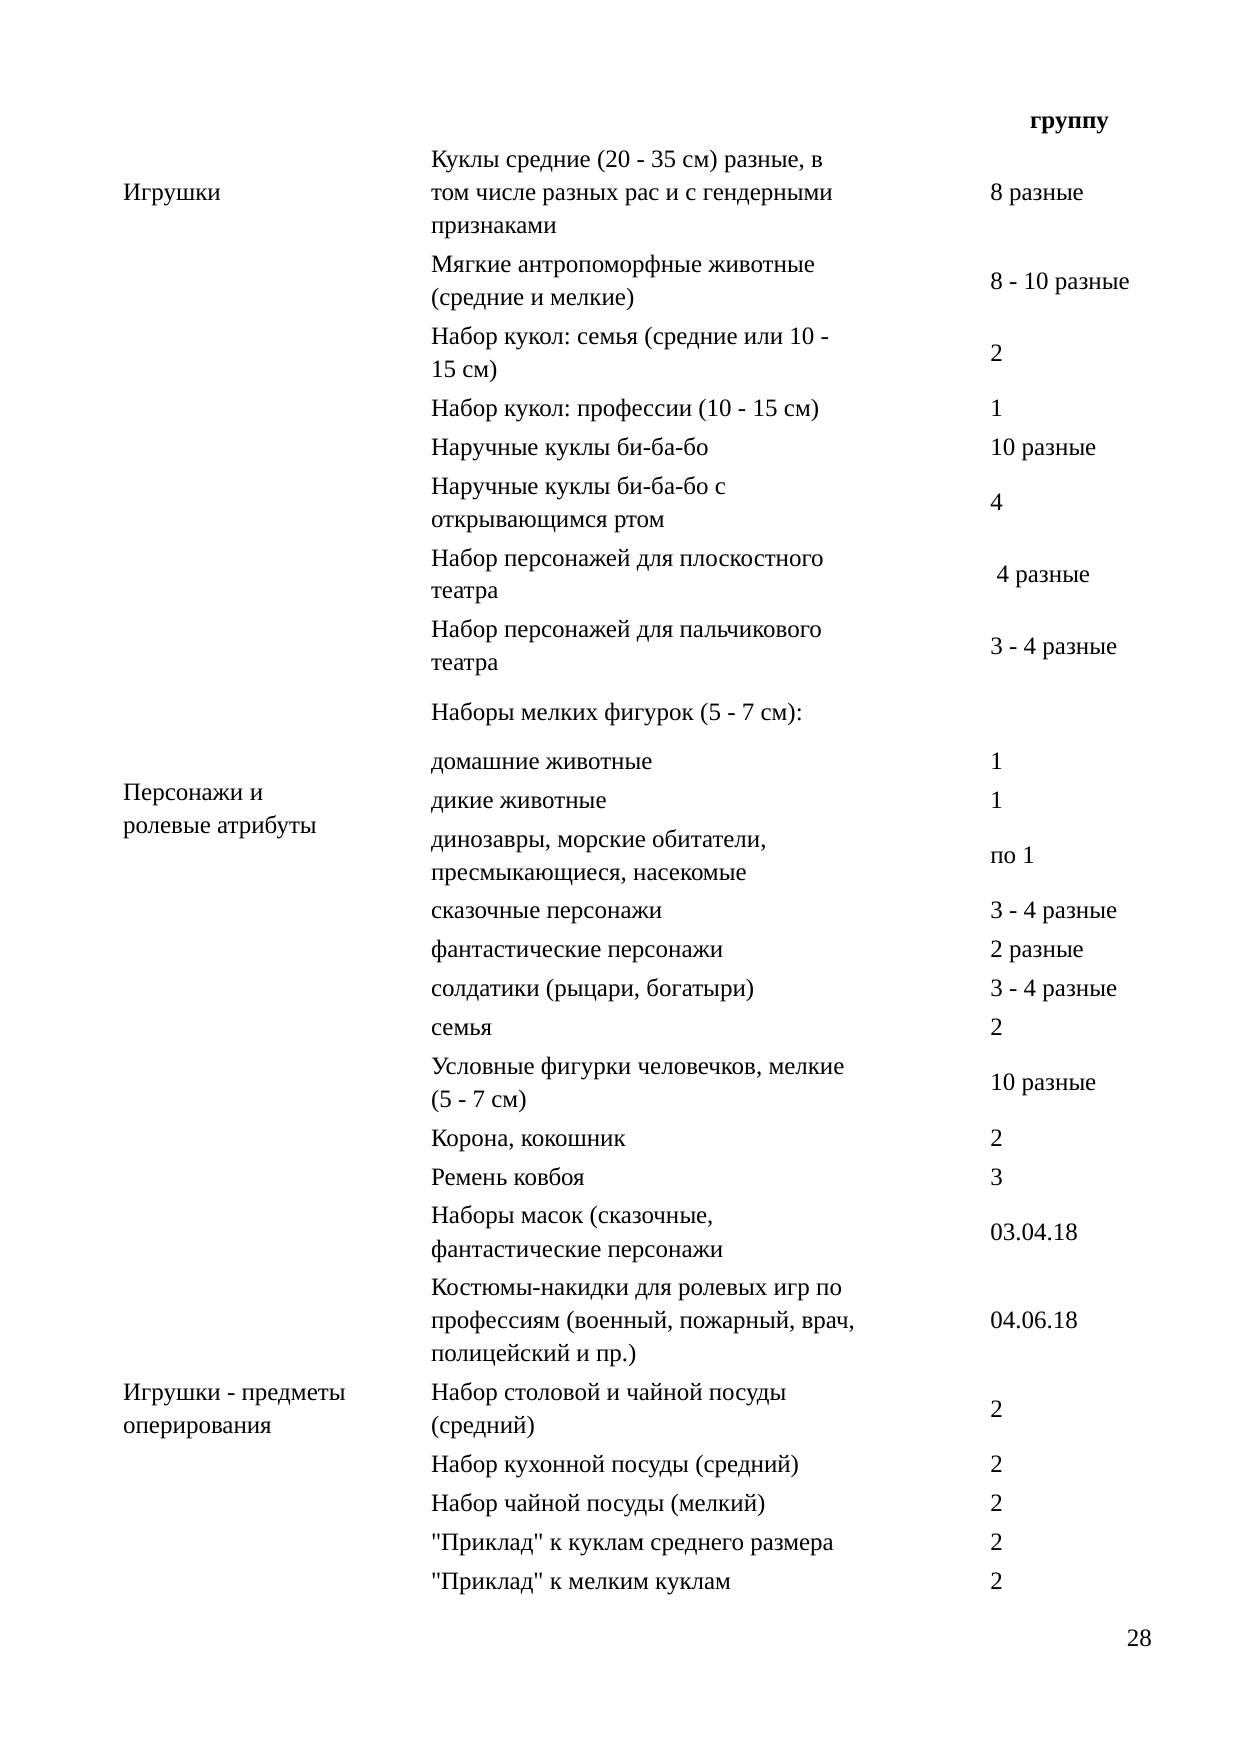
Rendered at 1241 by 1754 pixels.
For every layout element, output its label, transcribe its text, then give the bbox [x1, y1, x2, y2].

table_cell Персонажи и ролевые атрибуты [120, 246, 428, 1374]
table_cell 8 - 10 разные [987, 246, 1151, 318]
table_cell Наборы масок (сказочные, фантастические персонажи [428, 1198, 987, 1269]
table_cell Набор чайной посуды (мелкий) [428, 1485, 987, 1524]
table_cell 1 [987, 782, 1151, 821]
table_cell 1 [987, 743, 1151, 782]
table_cell "Приклад" к куклам среднего размера [428, 1524, 987, 1563]
table_cell Набор персонажей для плоскостного театра [428, 540, 987, 612]
table_cell Набор персонажей для пальчикового театра [428, 612, 987, 683]
table_cell 2 разные [987, 932, 1151, 970]
table_cell солдатики (рыцари, богатыри) [428, 970, 987, 1009]
table_cell 10 разные [987, 429, 1151, 468]
table_cell Ремень ковбоя [428, 1159, 987, 1198]
table_cell Костюмы-накидки для ролевых игр по профессиям (военный, пожарный, врач, полицейский и пр.) [428, 1270, 987, 1374]
table_cell 3 - 4 разные [987, 612, 1151, 683]
table_cell 8 разные [987, 141, 1151, 246]
table_cell 2 [987, 1563, 1151, 1602]
table_cell Куклы средние (20 - 35 см) разные, в том числе разных рас и с гендерными признаками [428, 141, 987, 246]
table_cell дикие животные [428, 782, 987, 821]
table_cell сказочные персонажи [428, 893, 987, 932]
table_cell домашние животные [428, 743, 987, 782]
table_header [428, 103, 987, 141]
table_cell 2 [987, 318, 1151, 390]
table_cell Наборы мелких фигурок (5 - 7 см): [428, 684, 987, 743]
table_cell Условные фигурки человечков, мелкие (5 - 7 см) [428, 1048, 987, 1120]
table_cell Набор столовой и чайной посуды (средний) [428, 1375, 987, 1446]
table_cell 2 [987, 1009, 1151, 1048]
table_cell Набор кукол: профессии (10 - 15 см) [428, 390, 987, 429]
table_cell 4 разные [987, 540, 1151, 612]
table_cell 10 разные [987, 1048, 1151, 1120]
table_cell 2 [987, 1375, 1151, 1446]
table_cell 4 [987, 468, 1151, 540]
table_cell фантастические персонажи [428, 932, 987, 970]
table_cell 1 [987, 390, 1151, 429]
table_cell 2 [987, 1485, 1151, 1524]
table_cell 2 [987, 1120, 1151, 1159]
table_cell 03.04.18 [987, 1198, 1151, 1269]
table_cell Мягкие антропоморфные животные (средние и мелкие) [428, 246, 987, 318]
table_cell семья [428, 1009, 987, 1048]
table_cell "Приклад" к мелким куклам [428, 1563, 987, 1602]
table_cell [987, 684, 1151, 743]
table_cell 2 [987, 1446, 1151, 1485]
table_cell Набор кукол: семья (средние или 10 - 15 см) [428, 318, 987, 390]
table_cell 3 - 4 разные [987, 893, 1151, 932]
table_header группу [987, 103, 1151, 141]
table_cell 3 - 4 разные [987, 970, 1151, 1009]
table_cell 2 [987, 1524, 1151, 1563]
table_cell динозавры, морские обитатели, пресмыкающиеся, насекомые [428, 821, 987, 893]
table_cell Корона, кокошник [428, 1120, 987, 1159]
table_cell 04.06.18 [987, 1270, 1151, 1374]
table_cell Наручные куклы би-ба-бо [428, 429, 987, 468]
table_cell Игрушки - предметы оперирования [120, 1375, 428, 1602]
table_cell Игрушки [120, 141, 428, 246]
table_cell 3 [987, 1159, 1151, 1198]
table_cell по 1 [987, 821, 1151, 893]
table_cell Набор кухонной посуды (средний) [428, 1446, 987, 1485]
table_header [120, 103, 428, 141]
table_cell Наручные куклы би-ба-бо с открывающимся ртом [428, 468, 987, 540]
